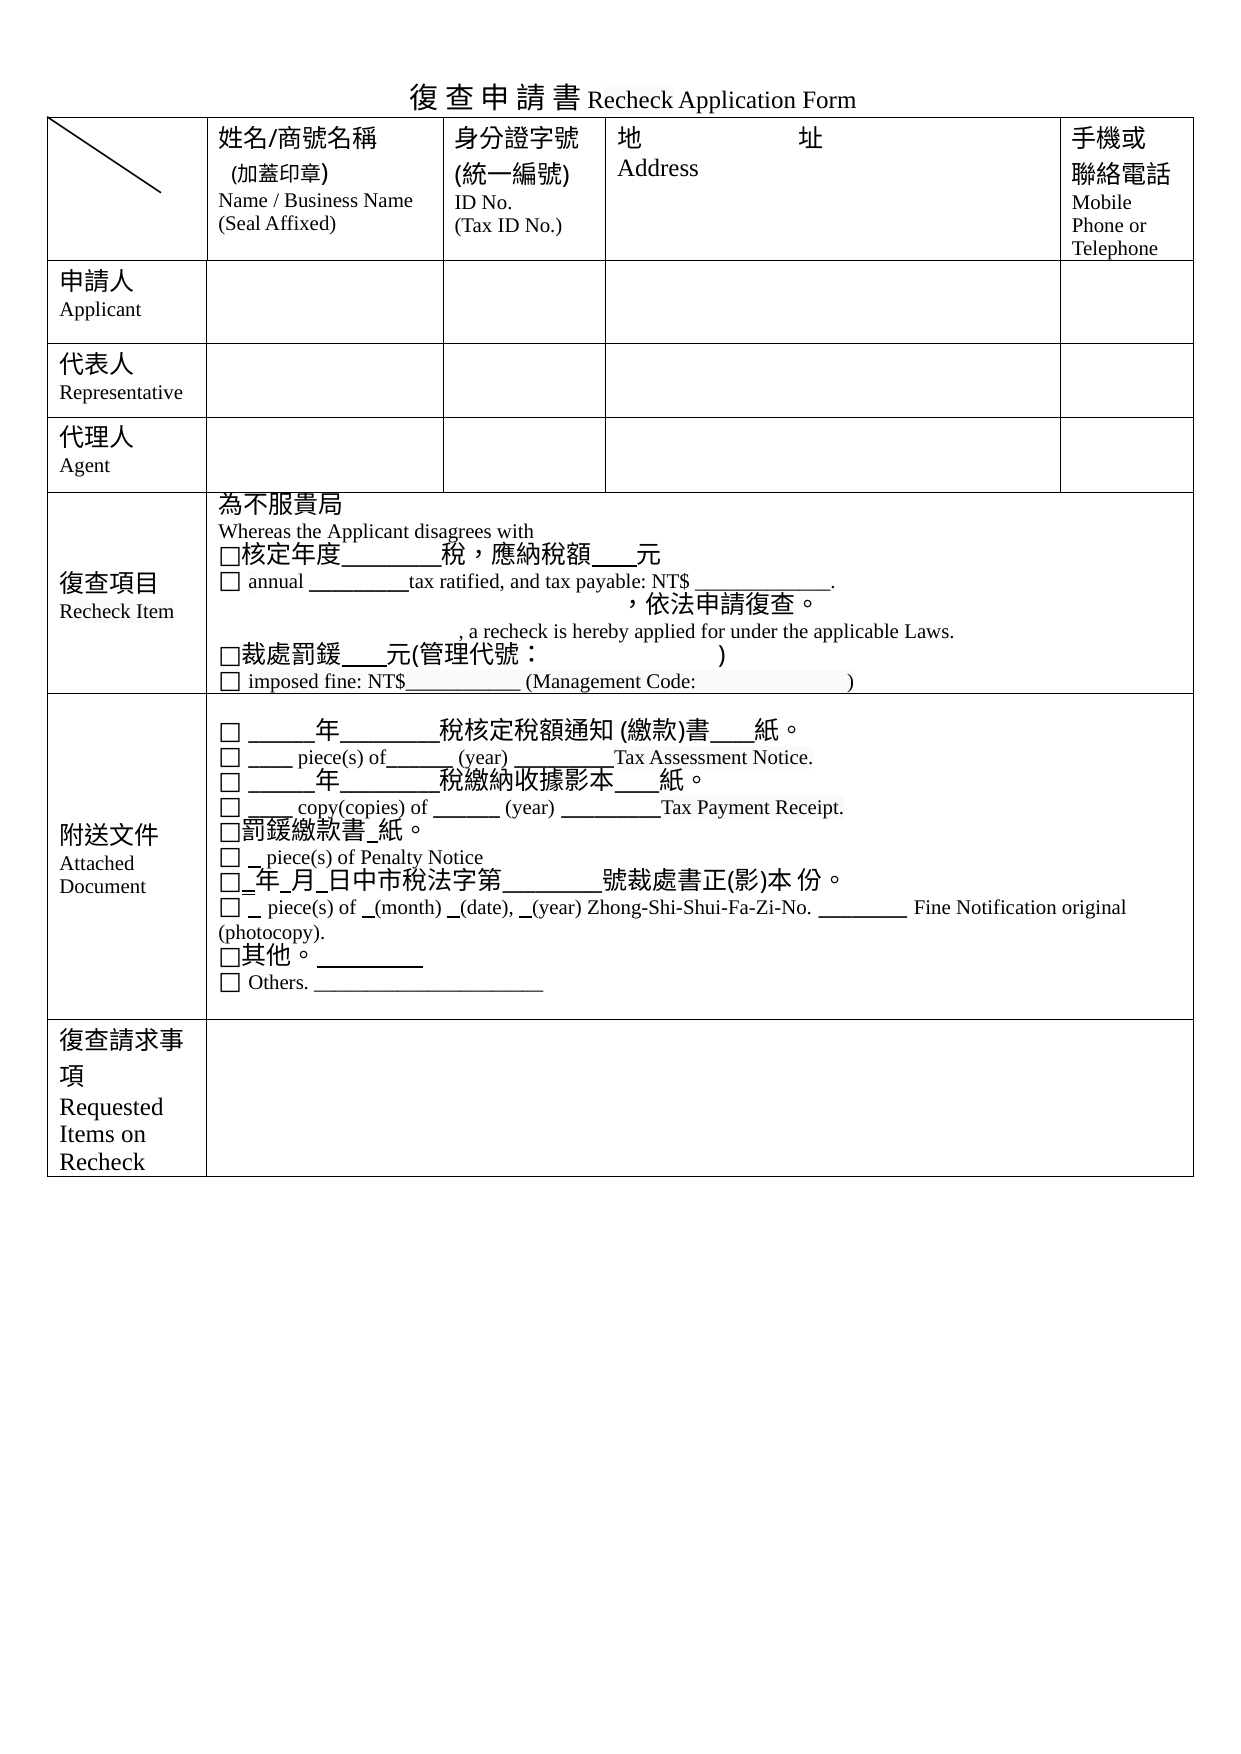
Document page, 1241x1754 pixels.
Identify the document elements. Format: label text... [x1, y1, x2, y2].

table_cell 復查請求事項 Requested Items on Recheck [48, 1020, 206, 1176]
table_cell 申請人 Applicant [48, 261, 206, 343]
table_header 地 址 Address [606, 118, 1060, 260]
table_cell [207, 344, 443, 417]
table_cell [444, 344, 605, 417]
table_cell [1061, 261, 1193, 343]
table_cell [606, 261, 1060, 343]
table_cell [444, 418, 605, 492]
table_cell [207, 418, 443, 492]
table_cell [207, 1020, 1193, 1176]
text 復 查 申 請 書Recheck Application Form [30, 75, 1210, 117]
table_cell 附送文件 Attached Document [48, 694, 206, 1019]
table_cell 復查項目 Recheck Item [48, 493, 206, 693]
table_cell 為不服貴局 Whereas the Applicant disagrees with □核定年度_________稅，應納稅額 元 □ annual _________tax ratified, and tax payable: NT$ _____________. ，依法申請復查。 , a recheck is hereby applied for under the applicable Laws. □裁處罰鍰 元(管理代號： ) □ imposed fine: NT$___________ (Management Code: ) [207, 493, 1193, 693]
table_cell 代表人 Representative [48, 344, 206, 417]
table_header 手機或 聯絡電話 Mobile Phone or Telephone [1061, 118, 1193, 260]
table_header 姓名/商號名稱 (加蓋印章) Name / Business Name (Seal Affixed) [208, 118, 443, 260]
table_cell [1061, 344, 1193, 417]
table_cell [1061, 418, 1193, 492]
table_cell [606, 418, 1060, 492]
table_cell □ ______年_________稅核定稅額通知 (繳款)書____紙。 □ ____ piece(s) of______ (year) _________Tax Assessment Notice. □ ______年_________稅繳納收據影本____紙。 □ ____ copy(copies) of ______ (year) _________Tax Payment Receipt. □罰鍰繳款書 紙。 □ piece(s) of Penalty Notice □ 年 月 日中市稅法字第_________號裁處書正(影)本 份。 □ piece(s) of (month) (date), (year) Zhong-Shi-Shui-Fa-Zi-No. ________ Fine Notification original (photocopy). □其他。 □ Others. ______________________ [207, 694, 1193, 1019]
table_cell [444, 261, 605, 343]
table_header 身分證字號 (統一編號) ID No. (Tax ID No.) [444, 118, 605, 260]
table_header [48, 118, 207, 260]
table_cell [207, 261, 443, 343]
table_cell 代理人 Agent [48, 418, 206, 492]
table_cell [606, 344, 1060, 417]
